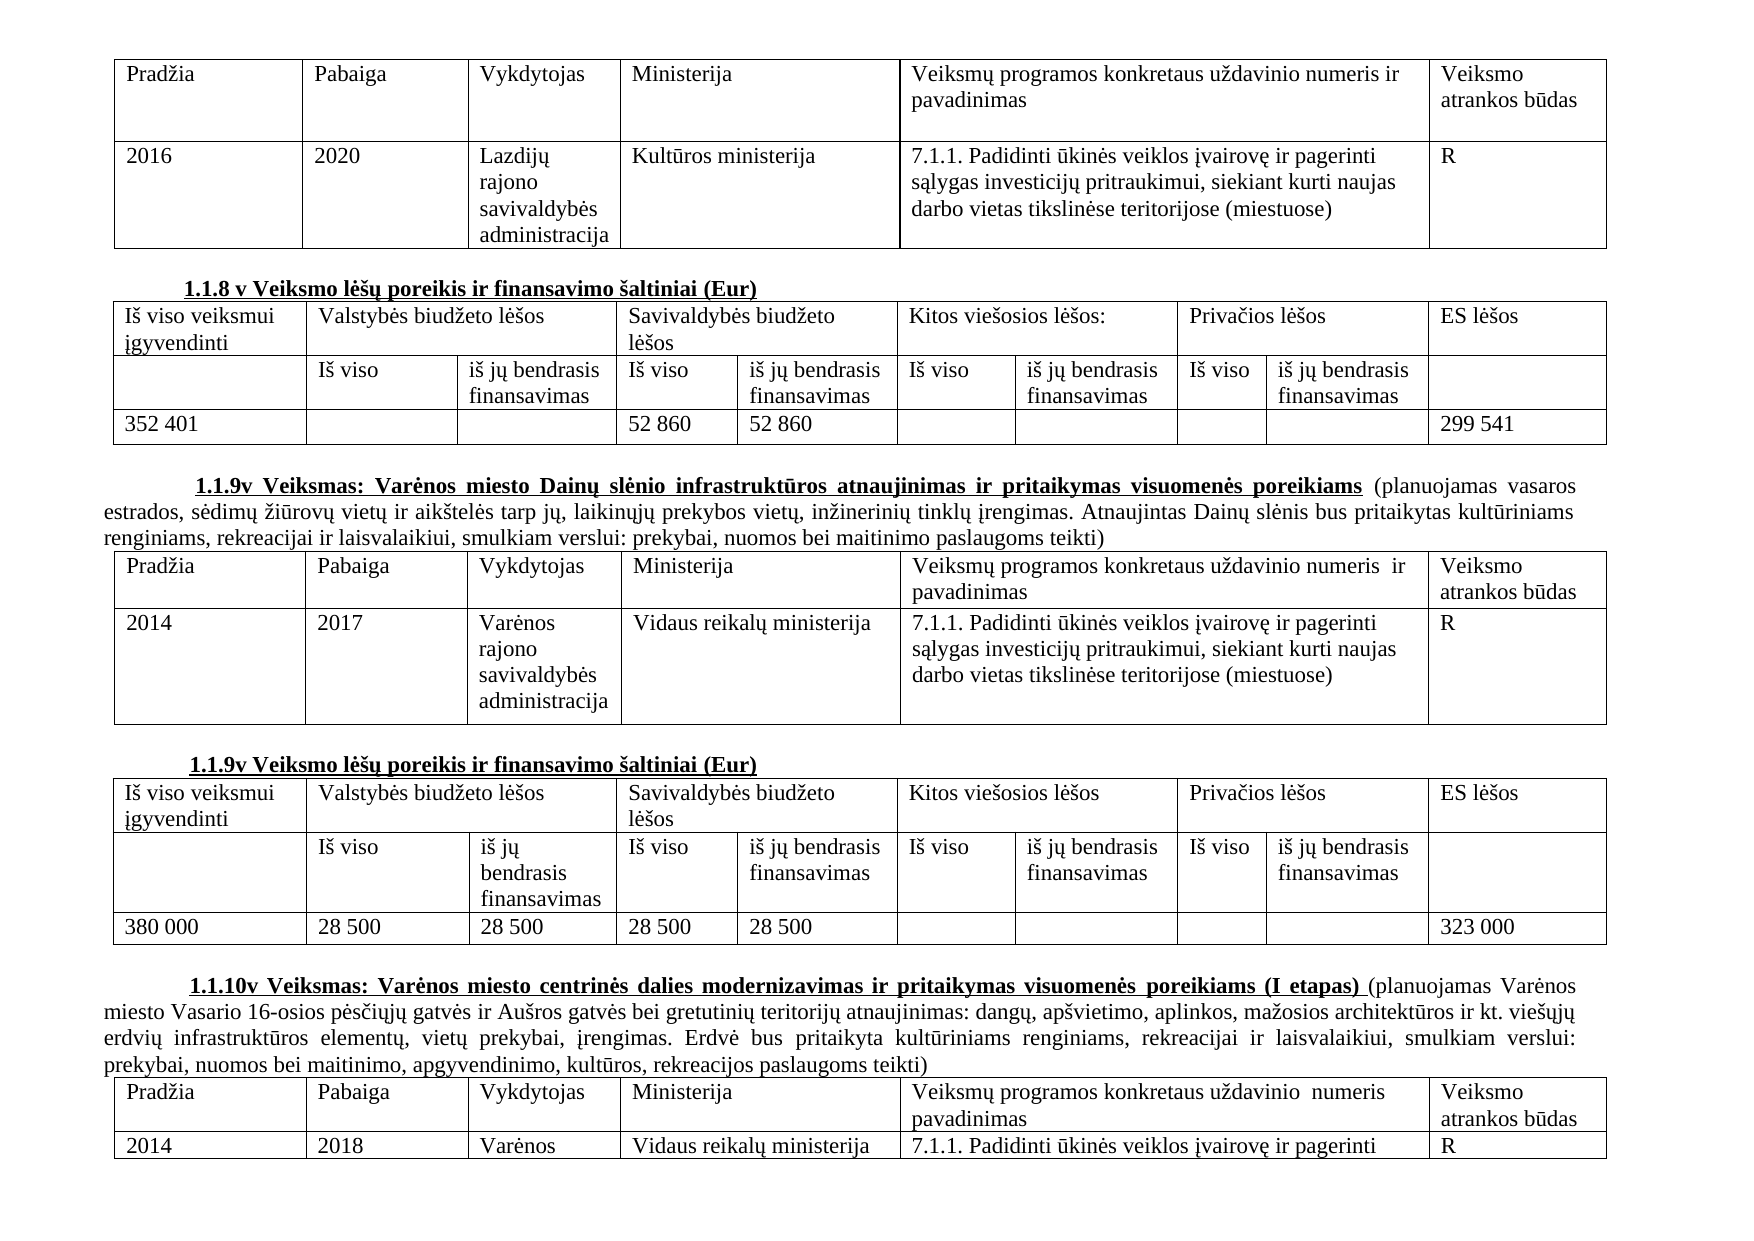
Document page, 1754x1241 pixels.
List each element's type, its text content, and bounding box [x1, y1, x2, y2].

table_cell 2018 [307, 1132, 468, 1158]
table_header Pabaiga [303, 60, 468, 141]
table_header Vykdytojas [468, 552, 621, 607]
table_header Savivaldybės biudžeto lėšos [617, 779, 897, 832]
table_cell Iš viso [617, 833, 737, 912]
table_cell Iš viso [1178, 356, 1266, 409]
table_header Pabaiga [307, 1078, 468, 1131]
table_cell [1016, 410, 1177, 444]
table_header Pabaiga [306, 552, 467, 607]
text 1.1.8 v Veiksmo lėšų poreikis ir finansavimo šaltiniai (Eur) [103, 275, 1577, 301]
table_cell [1429, 356, 1606, 409]
table_cell 2016 [115, 142, 302, 247]
table_cell Varėnos rajono savivaldybės administracija [468, 609, 621, 724]
table_cell R [1429, 609, 1606, 724]
table_cell 2020 [303, 142, 468, 247]
text 1.1.9v Veiksmo lėšų poreikis ir finansavimo šaltiniai (Eur) [103, 752, 1577, 778]
table_header Ministerija [622, 552, 900, 607]
table_header Veiksmo atrankos būdas [1429, 552, 1606, 607]
table_cell iš jų bendrasis finansavimas [1267, 356, 1428, 409]
table_cell iš jų bendrasis finansavimas [1016, 356, 1177, 409]
text 1.1.9v Veiksmas: Varėnos miesto Dainų slėnio infrastruktūros atnaujinimas ir pritaikymas visuomenės poreikiams (planuojamas vasaros estrados, sėdimų žiūrovų vietų ir aikštelės tarp jų, laikinųjų prekybos vietų, inžinerinių tinklų įrengimas. Atnaujintas Dainų slėnis bus pritaikytas kultūriniams renginiams, rekreacijai ir laisvalaikiui, smulkiam verslui: prekybai, nuomos bei maitinimo paslaugoms teikti) [103, 472, 1577, 551]
table_header Vykdytojas [469, 60, 620, 141]
table_cell Varėnos [469, 1132, 620, 1158]
table_cell 2014 [115, 609, 305, 724]
table_header Ministerija [621, 60, 899, 141]
table_cell [1178, 410, 1266, 444]
table_cell [1429, 833, 1606, 912]
table_cell 52 860 [738, 410, 897, 444]
table_cell [1016, 913, 1177, 944]
table_cell iš jų bendrasis finansavimas [1016, 833, 1177, 912]
table_cell R [1430, 1132, 1606, 1158]
table_cell 299 541 [1429, 410, 1606, 444]
table_cell iš jų bendrasis finansavimas [470, 833, 616, 912]
table_cell 28 500 [470, 913, 616, 944]
table_cell 28 500 [617, 913, 737, 944]
table_cell 323 000 [1429, 913, 1606, 944]
table_header Veiksmų programos konkretaus uždavinio numeris pavadinimas [901, 1078, 1429, 1131]
table_cell 2014 [115, 1132, 306, 1158]
table_cell Vidaus reikalų ministerija [622, 609, 900, 724]
table_header Privačios lėšos [1178, 779, 1428, 832]
table_cell 28 500 [307, 913, 469, 944]
table_header Veiksmo atrankos būdas [1430, 60, 1606, 141]
table_header Pradžia [115, 60, 302, 141]
table_header Pradžia [115, 552, 305, 607]
table_cell [1178, 913, 1266, 944]
table_header Kitos viešosios lėšos [898, 779, 1177, 832]
table_header Iš viso veiksmui įgyvendinti [114, 302, 306, 355]
table_cell R [1430, 142, 1606, 247]
table_header Pradžia [115, 1078, 306, 1131]
table_cell 7.1.1. Padidinti ūkinės veiklos įvairovę ir pagerinti [901, 1132, 1429, 1158]
table_header Valstybės biudžeto lėšos [307, 302, 616, 355]
table_cell Iš viso [307, 356, 457, 409]
table_cell [898, 410, 1015, 444]
table_cell Lazdijų rajono savivaldybės administracija [469, 142, 620, 247]
table_header Ministerija [621, 1078, 900, 1131]
table_cell 52 860 [617, 410, 737, 444]
table_cell iš jų bendrasis finansavimas [738, 833, 897, 912]
table_cell iš jų bendrasis finansavimas [738, 356, 897, 409]
table_header Veiksmų programos konkretaus uždavinio numeris ir pavadinimas [901, 60, 1429, 141]
table_cell Iš viso [307, 833, 469, 912]
table_header ES lėšos [1429, 779, 1606, 832]
table_cell [1267, 410, 1428, 444]
table_header Savivaldybės biudžeto lėšos [617, 302, 897, 355]
table_cell Iš viso [898, 356, 1015, 409]
table_cell 28 500 [738, 913, 897, 944]
table_cell [458, 410, 616, 444]
table_header Valstybės biudžeto lėšos [307, 779, 616, 832]
table_cell Iš viso [1178, 833, 1266, 912]
table_cell 352 401 [114, 410, 306, 444]
table_header ES lėšos [1429, 302, 1606, 355]
table_cell Iš viso [617, 356, 737, 409]
table_cell 7.1.1. Padidinti ūkinės veiklos įvairovę ir pagerinti sąlygas investicijų pritraukimui, siekiant kurti naujas darbo vietas tikslinėse teritorijose (miestuose) [901, 609, 1428, 724]
table_cell 2017 [306, 609, 467, 724]
table_cell Kultūros ministerija [621, 142, 899, 247]
table_cell [114, 356, 306, 409]
table_cell iš jų bendrasis finansavimas [1267, 833, 1428, 912]
table_header Veiksmų programos konkretaus uždavinio numeris ir pavadinimas [901, 552, 1428, 607]
table_cell [114, 833, 306, 912]
table_cell iš jų bendrasis finansavimas [458, 356, 616, 409]
table_cell [898, 913, 1015, 944]
table_cell [307, 410, 457, 444]
table_cell Vidaus reikalų ministerija [621, 1132, 900, 1158]
table_cell [1267, 913, 1428, 944]
table_cell Iš viso [898, 833, 1015, 912]
text 1.1.10v Veiksmas: Varėnos miesto centrinės dalies modernizavimas ir pritaikymas visuomenės poreikiams (I etapas) (planuojamas Varėnos miesto Vasario 16-osios pėsčiųjų gatvės ir Aušros gatvės bei gretutinių teritorijų atnaujinimas: dangų, apšvietimo, aplinkos, mažosios architektūros ir kt. viešųjų erdvių infrastruktūros elementų, vietų prekybai, įrengimas. Erdvė bus pritaikyta kultūriniams renginiams, rekreacijai ir laisvalaikiui, smulkiam verslui: prekybai, nuomos bei maitinimo, apgyvendinimo, kultūros, rekreacijos paslaugoms teikti) [103, 972, 1577, 1077]
table_cell 7.1.1. Padidinti ūkinės veiklos įvairovę ir pagerinti sąlygas investicijų pritraukimui, siekiant kurti naujas darbo vietas tikslinėse teritorijose (miestuose) [901, 142, 1429, 247]
table_header Veiksmo atrankos būdas [1430, 1078, 1606, 1131]
table_header Iš viso veiksmui įgyvendinti [114, 779, 306, 832]
table_header Vykdytojas [469, 1078, 620, 1131]
table_header Kitos viešosios lėšos: [898, 302, 1177, 355]
table_header Privačios lėšos [1178, 302, 1428, 355]
table_cell 380 000 [114, 913, 306, 944]
